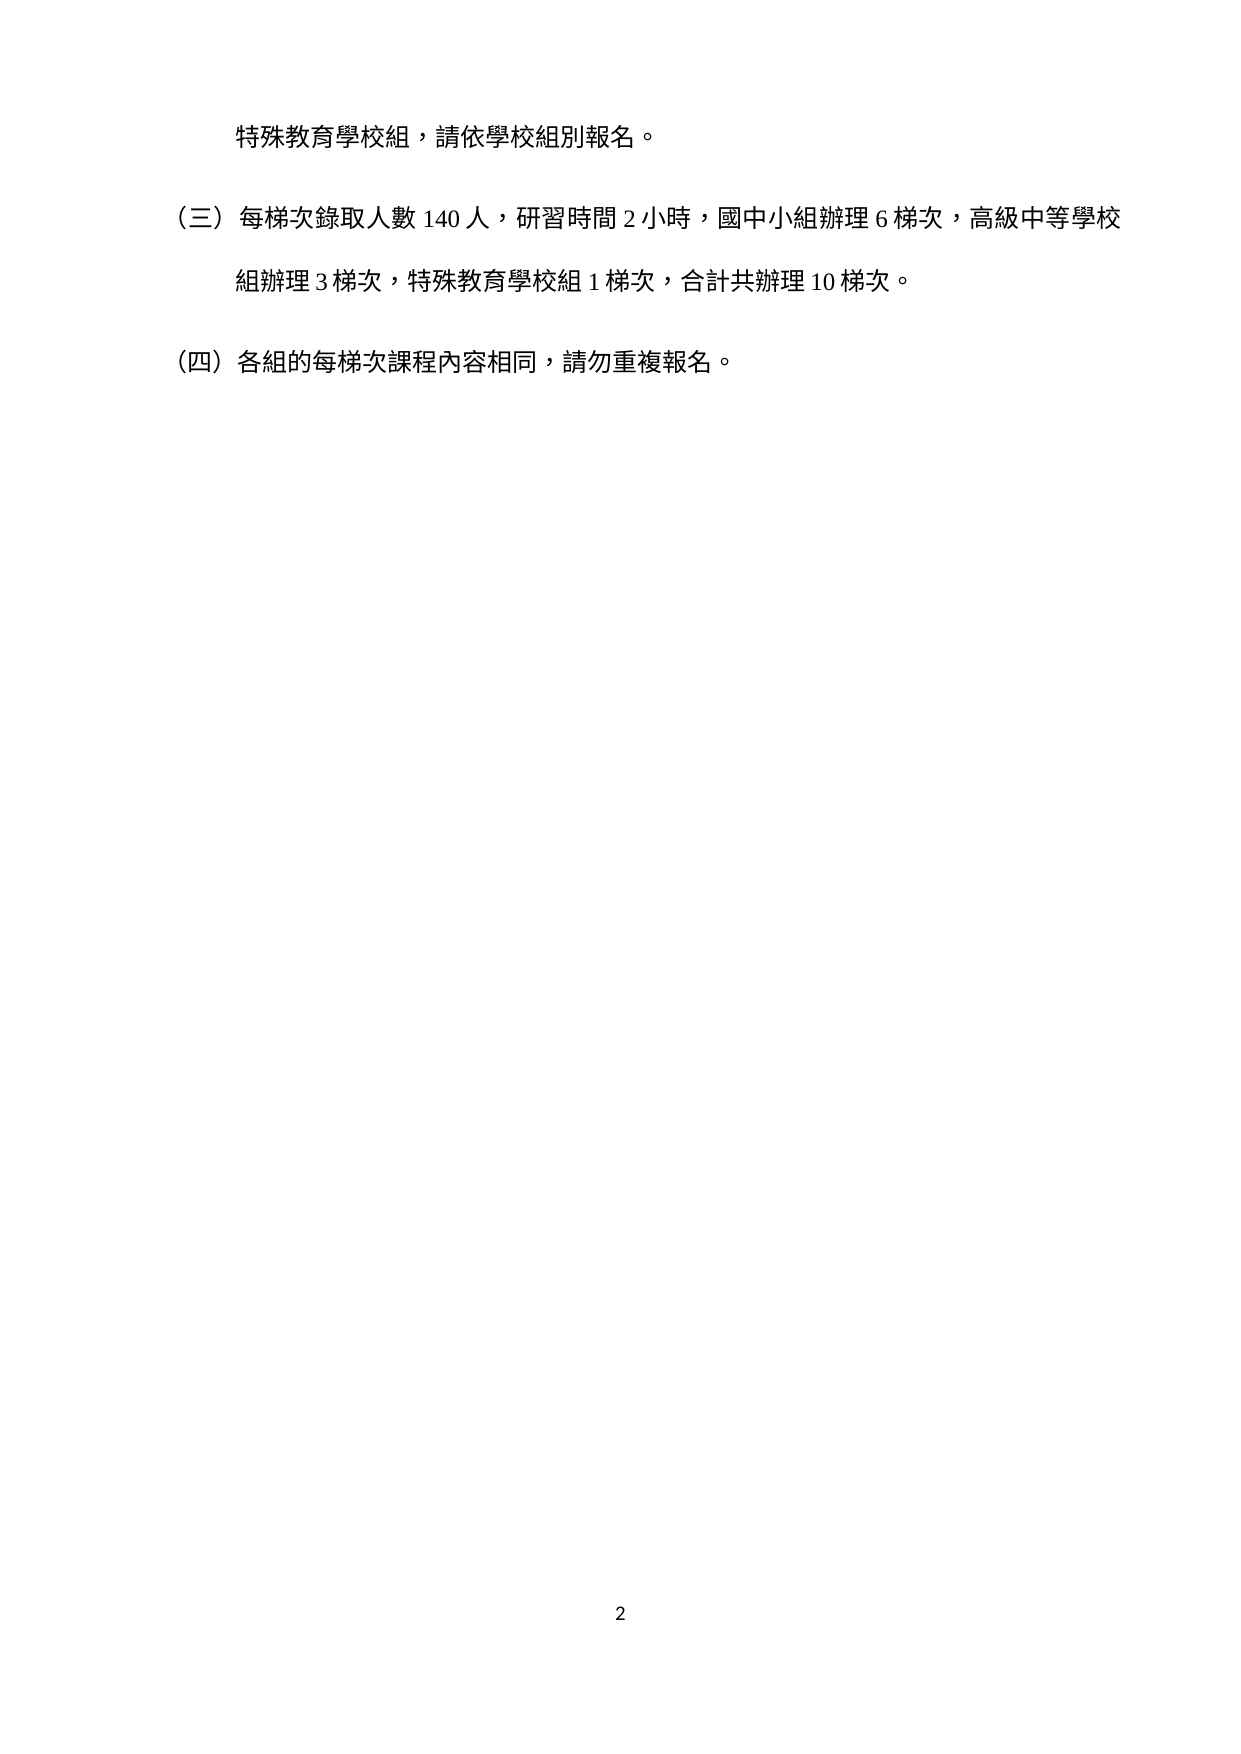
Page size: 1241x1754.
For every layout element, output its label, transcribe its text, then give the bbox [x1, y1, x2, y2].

text （三）每梯次錄取人數140人，研習時間2小時，國中小組辦理6梯次，高級中等學校組辦理3梯次，特殊教育學校組1梯次，合計共辦理10梯次。 [163, 175, 1122, 300]
text （四）各組的每梯次課程內容相同，請勿重複報名。 [163, 319, 1122, 382]
text 特殊教育學校組，請依學校組別報名。 [162, 94, 1122, 157]
